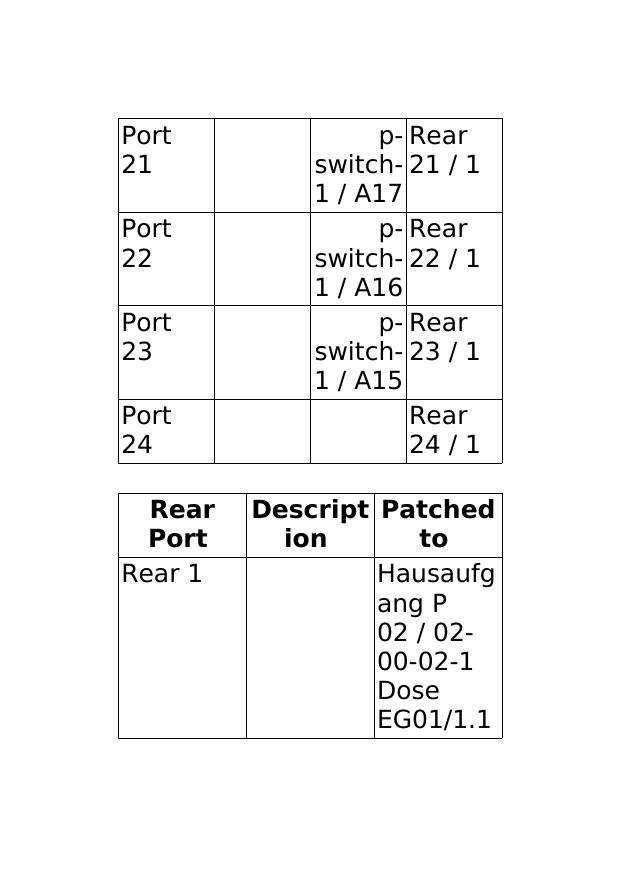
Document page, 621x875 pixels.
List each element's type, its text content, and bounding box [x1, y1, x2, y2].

table_cell p-switch-1 / A15 [311, 306, 406, 398]
table_cell [215, 119, 310, 212]
table_cell p-switch-1 / A17 [311, 119, 406, 212]
table_cell Rear 1 [119, 558, 246, 738]
table_header Patched to [375, 494, 502, 557]
table_header Description [247, 494, 374, 557]
table_cell Port 24 [119, 400, 214, 463]
table_cell p-switch-1 / A16 [311, 213, 406, 305]
table_cell Port 21 [119, 119, 214, 212]
table_cell Rear 23 / 1 [407, 306, 502, 398]
table_cell Rear 22 / 1 [407, 213, 502, 305]
table_cell [247, 558, 374, 738]
table_cell Port 22 [119, 213, 214, 305]
table_cell Rear 21 / 1 [407, 119, 502, 212]
table_cell [215, 306, 310, 398]
table_cell Rear 24 / 1 [407, 400, 502, 463]
table_header Rear Port [119, 494, 246, 557]
table_cell [311, 400, 406, 463]
table_cell [215, 400, 310, 463]
table_cell Hausaufgang P 02 / 02-00-02-1 Dose EG01/1.1 [375, 558, 502, 738]
table_cell Port 23 [119, 306, 214, 398]
table_cell [215, 213, 310, 305]
